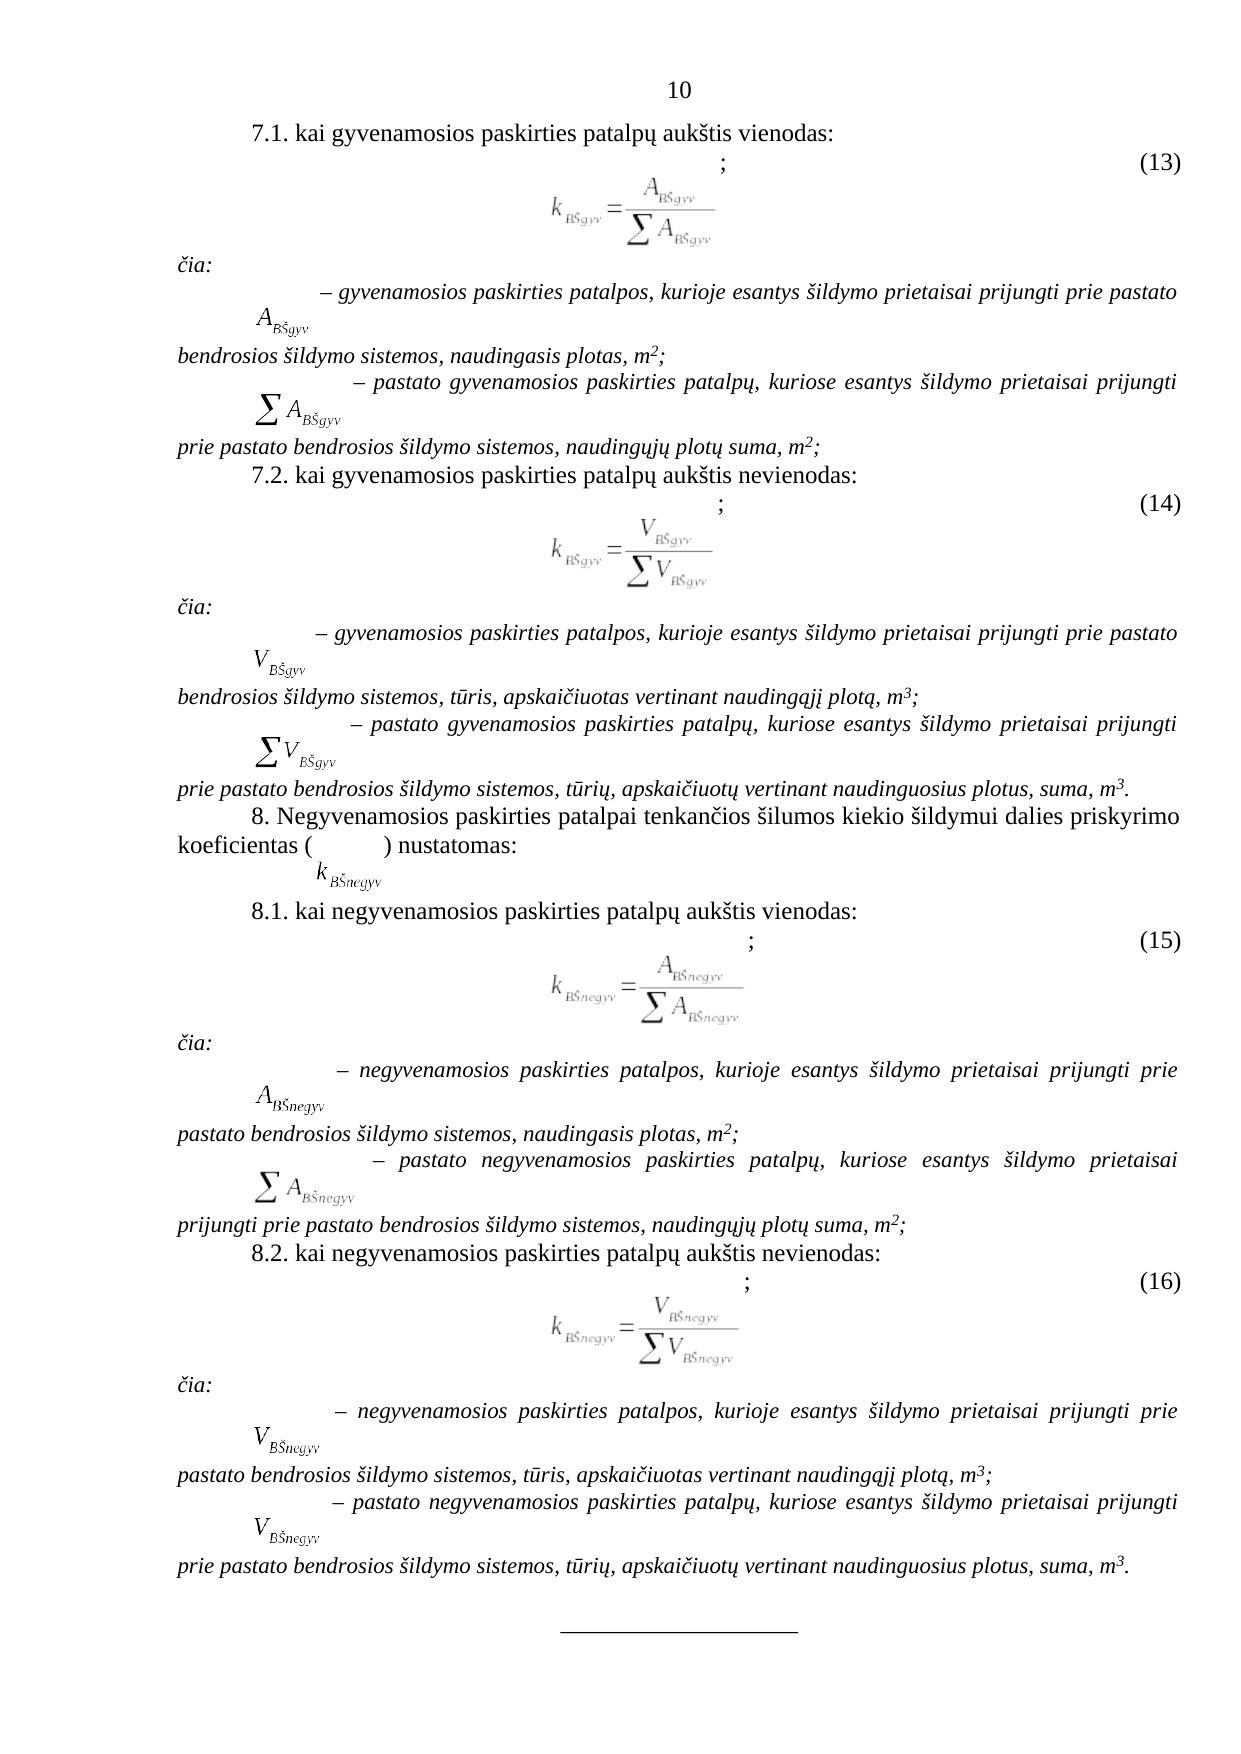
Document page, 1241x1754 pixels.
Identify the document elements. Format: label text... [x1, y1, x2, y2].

text 7.2. kai gyvenamosios paskirties patalpų aukštis nevienodas: [177, 460, 1181, 488]
text – pastato negyvenamosios paskirties patalpų, kuriose esantys šildymo prietaisai prijungti prie pastato bendrosios šildymo sistemos, tūrių, apskaičiuotų vertinant naudinguosius plotus, suma, m3. [177, 1488, 1181, 1578]
text čia: [177, 1371, 1181, 1397]
text 8. Negyvenamosios paskirties patalpai tenkančios šilumos kiekio šildymui dalies priskyrimo koeficientas () nustatomas: [177, 801, 1181, 896]
text – negyvenamosios paskirties patalpos, kurioje esantys šildymo prietaisai prijungti prie pastato bendrosios šildymo sistemos, tūris, apskaičiuotas vertinant naudingąjį plotą, m3; [177, 1397, 1181, 1488]
text – gyvenamosios paskirties patalpos, kurioje esantys šildymo prietaisai prijungti prie pastato bendrosios šildymo sistemos, tūris, apskaičiuotas vertinant naudingąjį plotą, m3; [177, 619, 1181, 710]
text ; (14) [177, 488, 1181, 593]
text ; (16) [177, 1266, 1181, 1371]
text čia: [177, 1029, 1181, 1056]
text ___________________ [177, 1607, 1181, 1636]
text 7.1. kai gyvenamosios paskirties patalpų aukštis vienodas: [177, 118, 1181, 147]
text ; (15) [177, 925, 1181, 1029]
text – pastato gyvenamosios paskirties patalpų, kuriose esantys šildymo prietaisai prijungti prie pastato bendrosios šildymo sistemos, naudingųjų plotų suma, m2; [177, 368, 1181, 460]
text 8.2. kai negyvenamosios paskirties patalpų aukštis nevienodas: [177, 1238, 1181, 1266]
text – negyvenamosios paskirties patalpos, kurioje esantys šildymo prietaisai prijungti prie pastato bendrosios šildymo sistemos, naudingasis plotas, m2; [177, 1056, 1181, 1146]
text čia: [177, 251, 1181, 278]
text – gyvenamosios paskirties patalpos, kurioje esantys šildymo prietaisai prijungti prie pastato bendrosios šildymo sistemos, naudingasis plotas, m2; [177, 278, 1181, 368]
text – pastato negyvenamosios paskirties patalpų, kuriose esantys šildymo prietaisai prijungti prie pastato bendrosios šildymo sistemos, naudingųjų plotų suma, m2; [177, 1146, 1181, 1238]
text čia: [177, 593, 1181, 619]
text – pastato gyvenamosios paskirties patalpų, kuriose esantys šildymo prietaisai prijungti prie pastato bendrosios šildymo sistemos, tūrių, apskaičiuotų vertinant naudinguosius plotus, suma, m3. [177, 710, 1181, 801]
text ; (13) [177, 147, 1181, 251]
text 8.1. kai negyvenamosios paskirties patalpų aukštis vienodas: [177, 896, 1181, 925]
